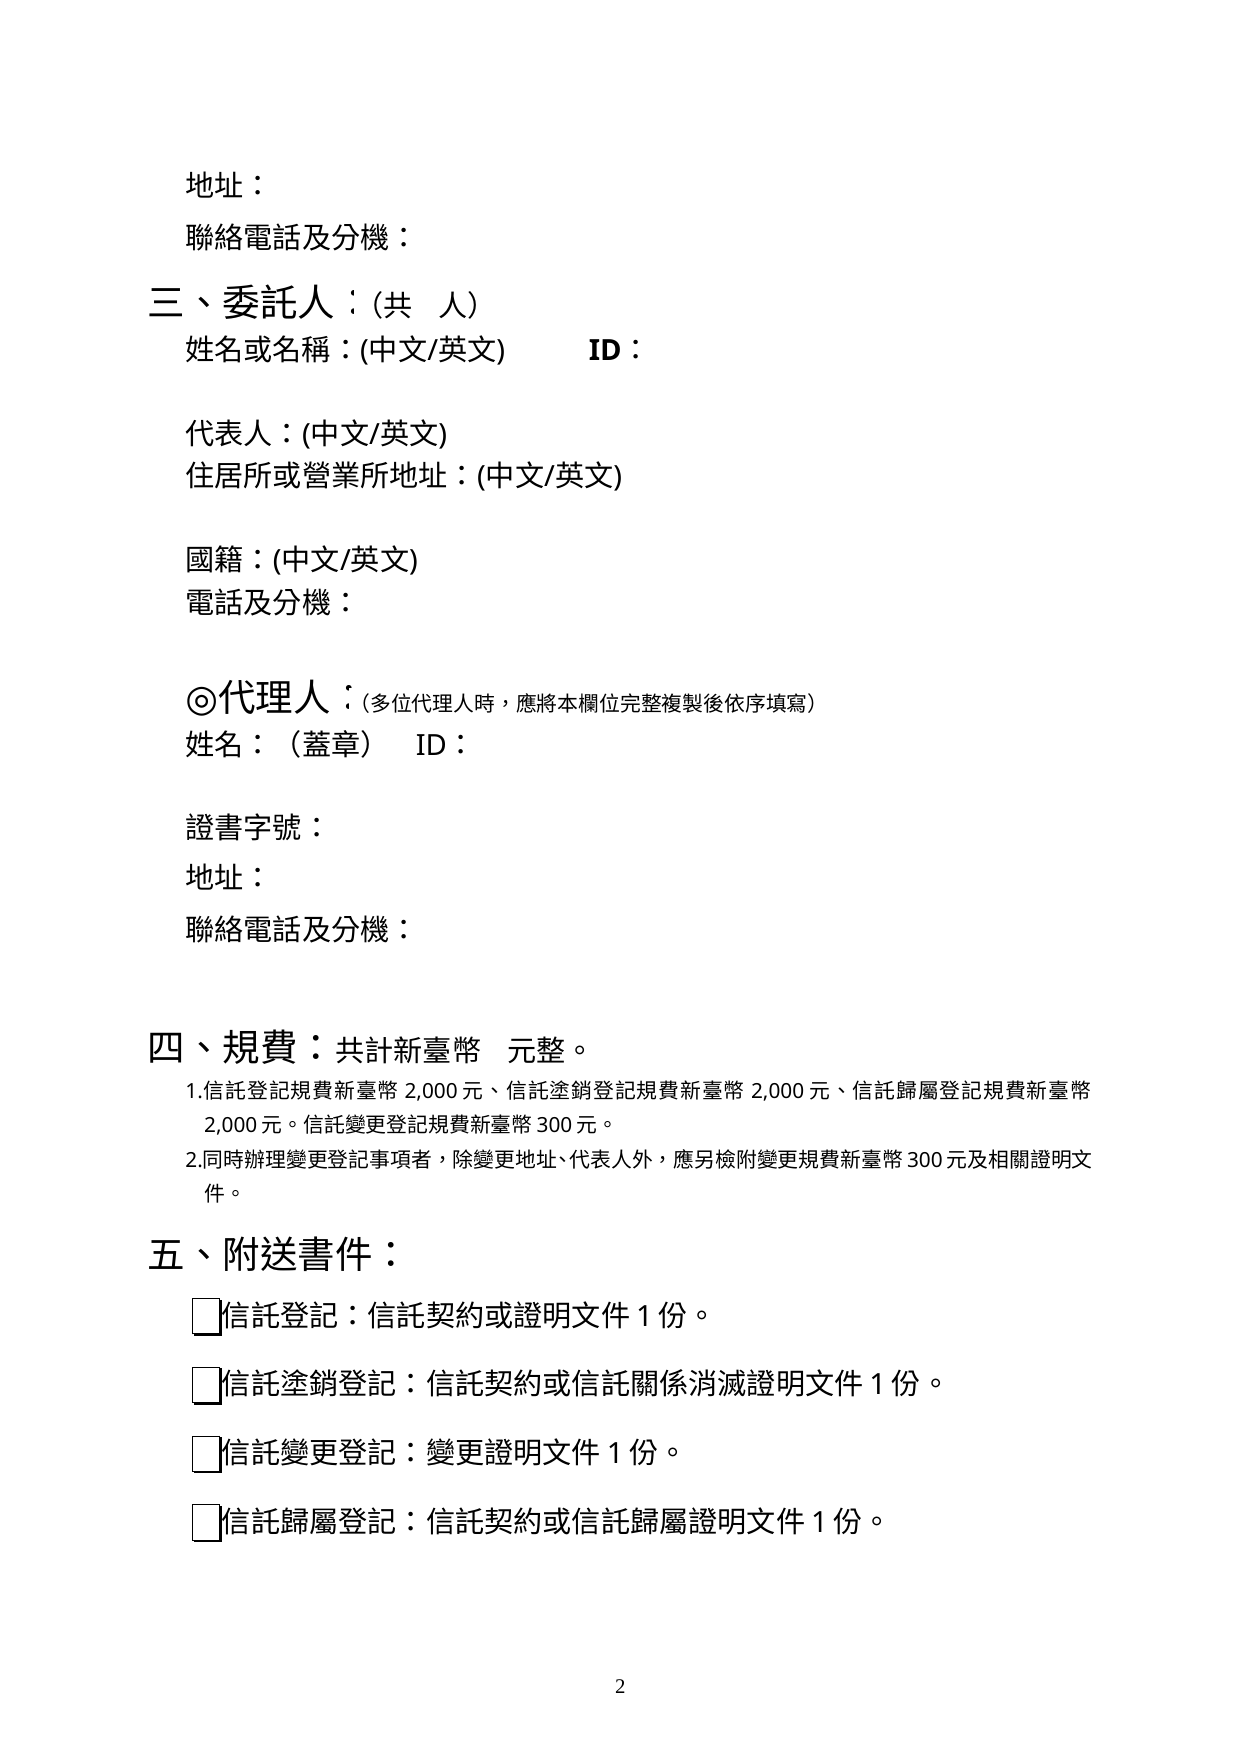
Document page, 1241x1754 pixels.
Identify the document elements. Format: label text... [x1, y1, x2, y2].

text 信託歸屬登記：信託契約或信託歸屬證明文件1份。 [192, 1485, 1092, 1554]
text 代表人：(中文/英文) [185, 411, 1092, 453]
text 姓名：（蓋章） ID： [185, 722, 1092, 763]
text 聯絡電話及分機： [185, 899, 1092, 951]
text 證書字號： [185, 805, 1092, 847]
text 住居所或營業所地址：(中文/英文) [185, 453, 1092, 495]
text ◎代理人：（多位代理人時，應將本欄位完整複製後依序填寫） [148, 672, 1092, 722]
text 信託登記：信託契約或證明文件1份。 [192, 1279, 1092, 1348]
text 地址： [185, 155, 1092, 207]
text 國籍：(中文/英文) [185, 537, 1092, 579]
text 五、附送書件： [147, 1227, 1092, 1279]
text 2.同時辦理變更登記事項者，除變更地址、代表人外，應另檢附變更規費新臺幣300元及相關證明文件。 [185, 1141, 1092, 1210]
text 姓名或名稱：(中文/英文) ID： [185, 326, 1092, 369]
text 信託變更登記：變更證明文件1份。 [192, 1416, 1092, 1485]
text 四、規費：共計新臺幣 元整。 [148, 1020, 1087, 1072]
text 地址： [185, 847, 1092, 899]
text 信託塗銷登記：信託契約或信託關係消滅證明文件1份。 [192, 1348, 1092, 1416]
text 三、委託人：（共 人） [148, 276, 1092, 326]
text 1.信託登記規費新臺幣2,000元、信託塗銷登記規費新臺幣2,000元、信託歸屬登記規費新臺幣2,000元。信託變更登記規費新臺幣300元。 [185, 1072, 1092, 1141]
text 聯絡電話及分機： [185, 207, 1092, 259]
text 電話及分機： [185, 579, 1092, 622]
